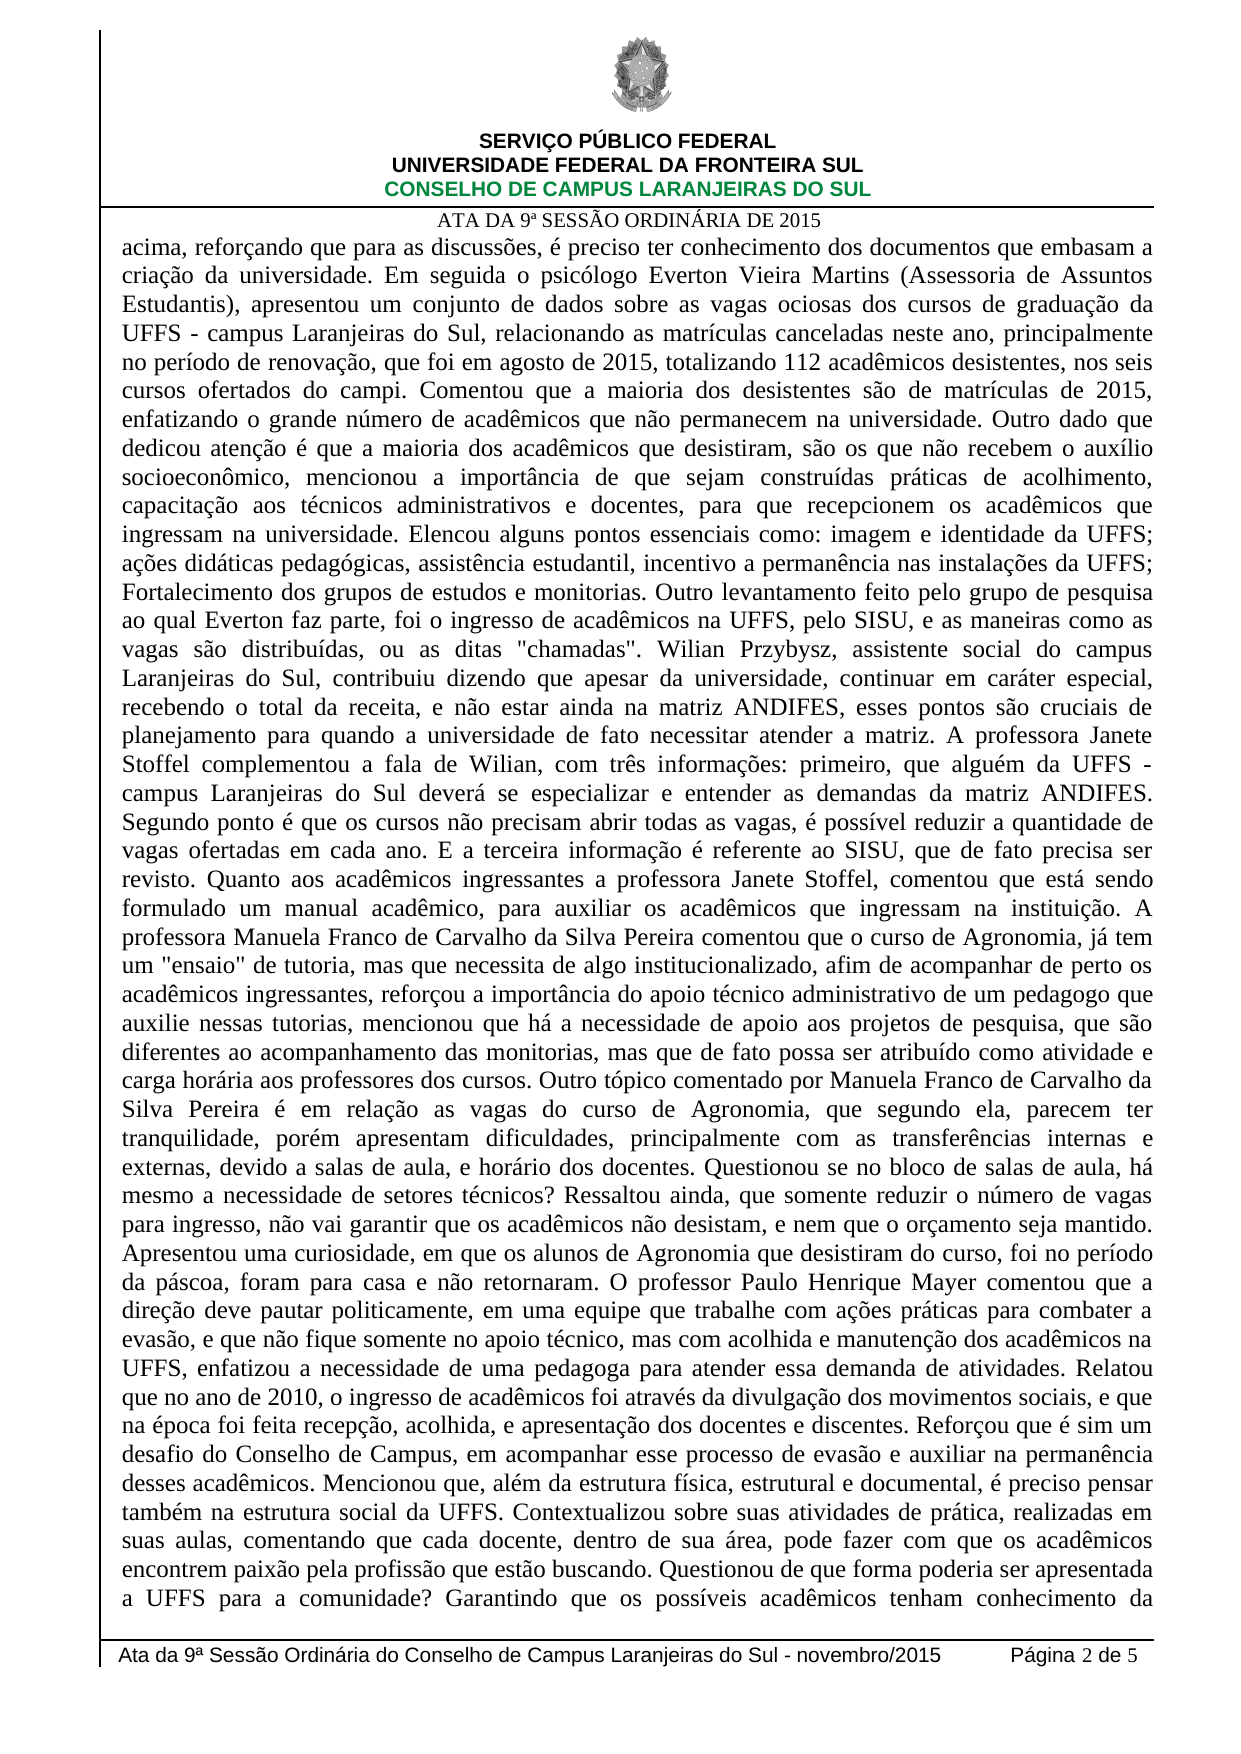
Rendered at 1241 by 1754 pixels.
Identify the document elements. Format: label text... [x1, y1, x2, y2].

text acima, reforçando que para as discussões, é preciso ter conhecimento dos documentos que embasam a criação da universidade. Em seguida o psicólogo Everton Vieira Martins (Assessoria de Assuntos Estudantis), apresentou um conjunto de dados sobre as vagas ociosas dos cursos de graduação da UFFS - campus Laranjeiras do Sul, relacionando as matrículas canceladas neste ano, principalmente no período de renovação, que foi em agosto de 2015, totalizando 112 acadêmicos desistentes, nos seis cursos ofertados do campi. Comentou que a maioria dos desistentes são de matrículas de 2015, enfatizando o grande número de acadêmicos que não permanecem na universidade. Outro dado que dedicou atenção é que a maioria dos acadêmicos que desistiram, são os que não recebem o auxílio socioeconômico, mencionou a importância de que sejam construídas práticas de acolhimento, capacitação aos técnicos administrativos e docentes, para que recepcionem os acadêmicos que ingressam na universidade. Elencou alguns pontos essenciais como: imagem e identidade da UFFS; ações didáticas pedagógicas, assistência estudantil, incentivo a permanência nas instalações da UFFS; Fortalecimento dos grupos de estudos e monitorias. Outro levantamento feito pelo grupo de pesquisa ao qual Everton faz parte, foi o ingresso de acadêmicos na UFFS, pelo SISU, e as maneiras como as vagas são distribuídas, ou as ditas "chamadas". Wilian Przybysz, assistente social do campus Laranjeiras do Sul, contribuiu dizendo que apesar da universidade, continuar em caráter especial, recebendo o total da receita, e não estar ainda na matriz ANDIFES, esses pontos são cruciais de planejamento para quando a universidade de fato necessitar atender a matriz. A professora Janete Stoffel complementou a fala de Wilian, com três informações: primeiro, que alguém da UFFS - campus Laranjeiras do Sul deverá se especializar e entender as demandas da matriz ANDIFES. Segundo ponto é que os cursos não precisam abrir todas as vagas, é possível reduzir a quantidade de vagas ofertadas em cada ano. E a terceira informação é referente ao SISU, que de fato precisa ser revisto. Quanto aos acadêmicos ingressantes a professora Janete Stoffel, comentou que está sendo formulado um manual acadêmico, para auxiliar os acadêmicos que ingressam na instituição. A professora Manuela Franco de Carvalho da Silva Pereira comentou que o curso de Agronomia, já tem um "ensaio" de tutoria, mas que necessita de algo institucionalizado, afim de acompanhar de perto os acadêmicos ingressantes, reforçou a importância do apoio técnico administrativo de um pedagogo que auxilie nessas tutorias, mencionou que há a necessidade de apoio aos projetos de pesquisa, que são diferentes ao acompanhamento das monitorias, mas que de fato possa ser atribuído como atividade e carga horária aos professores dos cursos. Outro tópico comentado por Manuela Franco de Carvalho da Silva Pereira é em relação as vagas do curso de Agronomia, que segundo ela, parecem ter tranquilidade, porém apresentam dificuldades, principalmente com as transferências internas e externas, devido a salas de aula, e horário dos docentes. Questionou se no bloco de salas de aula, há mesmo a necessidade de setores técnicos? Ressaltou ainda, que somente reduzir o número de vagas para ingresso, não vai garantir que os acadêmicos não desistam, e nem que o orçamento seja mantido. Apresentou uma curiosidade, em que os alunos de Agronomia que desistiram do curso, foi no período da páscoa, foram para casa e não retornaram. O professor Paulo Henrique Mayer comentou que a direção deve pautar politicamente, em uma equipe que trabalhe com ações práticas para combater a evasão, e que não fique somente no apoio técnico, mas com acolhida e manutenção dos acadêmicos na UFFS, enfatizou a necessidade de uma pedagoga para atender essa demanda de atividades. Relatou que no ano de 2010, o ingresso de acadêmicos foi através da divulgação dos movimentos sociais, e que na época foi feita recepção, acolhida, e apresentação dos docentes e discentes. Reforçou que é sim um desafio do Conselho de Campus, em acompanhar esse processo de evasão e auxiliar na permanência desses acadêmicos. Mencionou que, além da estrutura física, estrutural e documental, é preciso pensar também na estrutura social da UFFS. Contextualizou sobre suas atividades de prática, realizadas em suas aulas, comentando que cada docente, dentro de sua área, pode fazer com que os acadêmicos encontrem paixão pela profissão que estão buscando. Questionou de que forma poderia ser apresentada a UFFS para a comunidade? Garantindo que os possíveis acadêmicos tenham conhecimento da [122, 232, 1154, 1612]
picture [612, 37, 672, 112]
